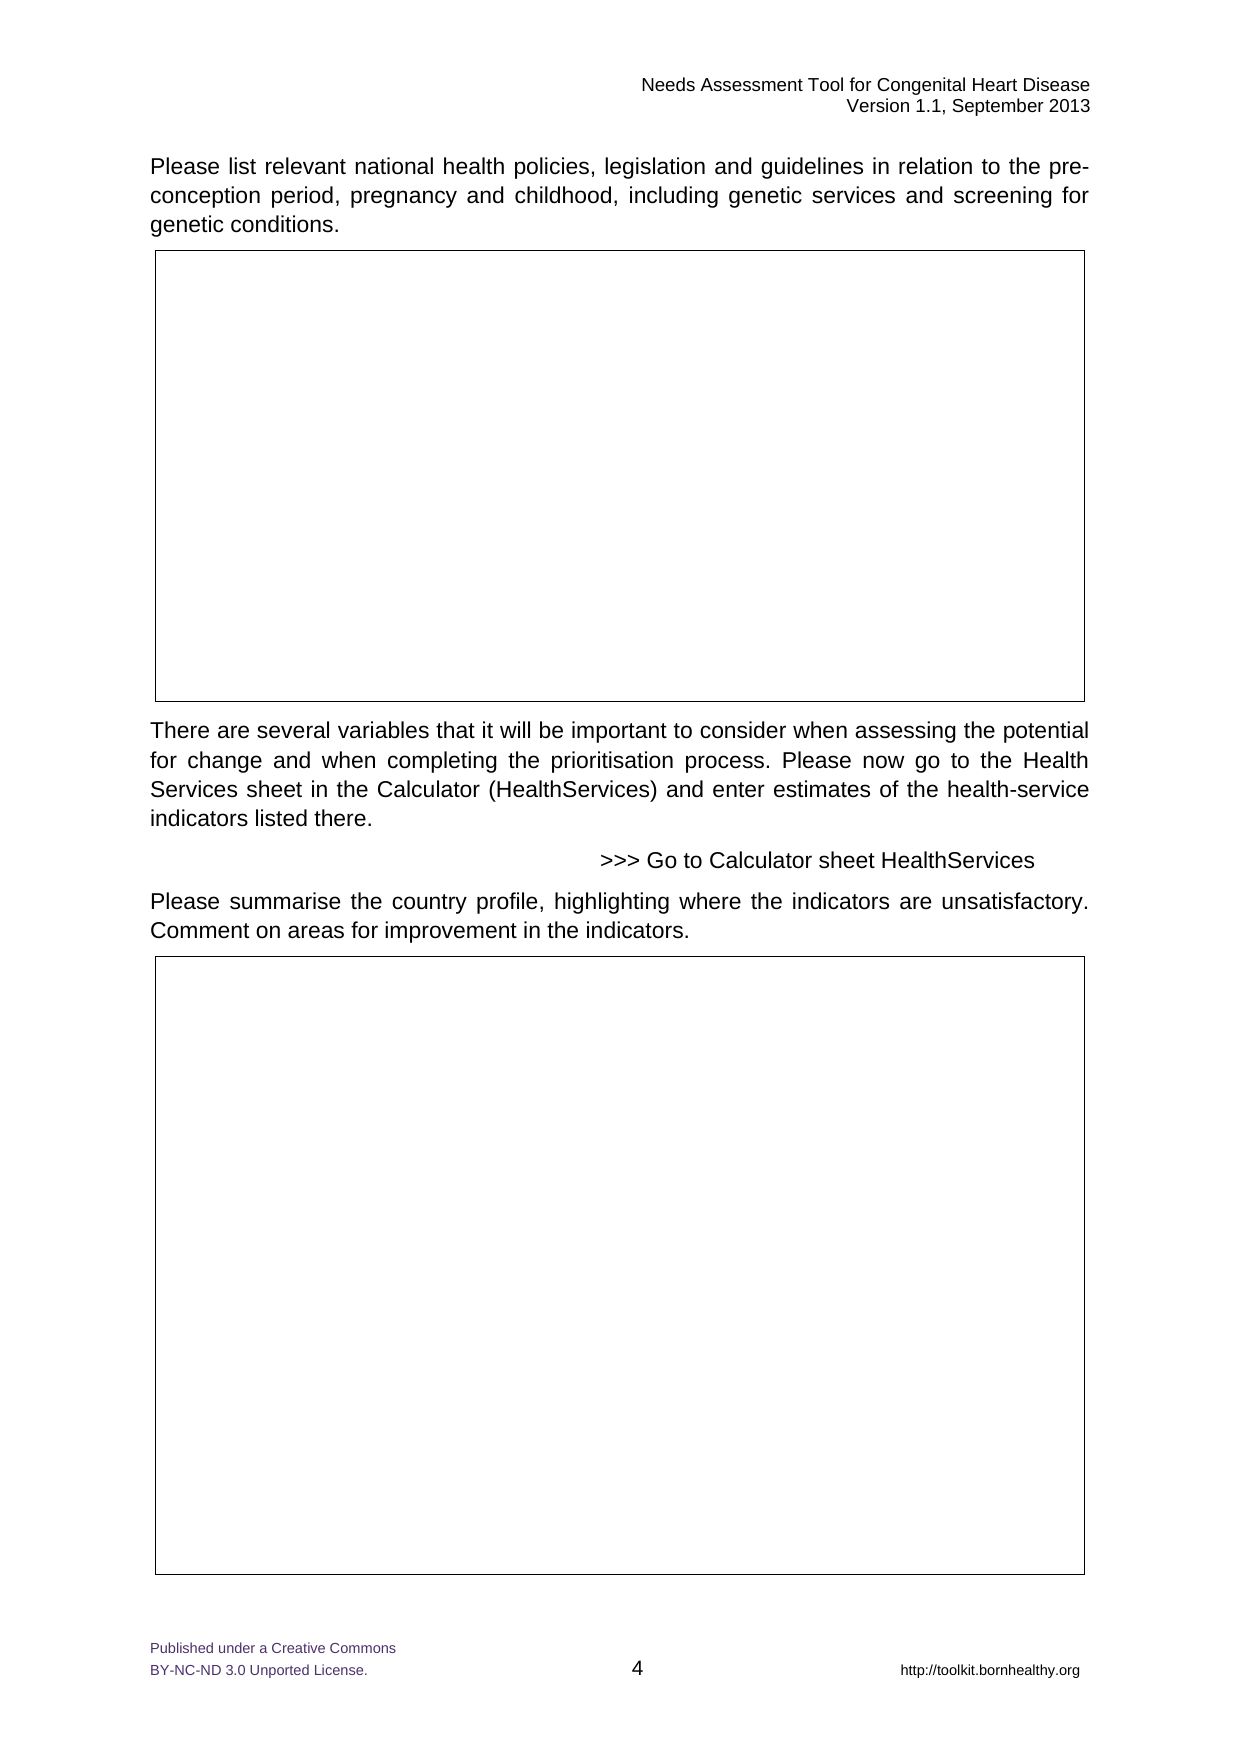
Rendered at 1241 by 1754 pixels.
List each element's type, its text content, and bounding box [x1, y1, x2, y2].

text Please list relevant national health policies, legislation and guidelines in relation to the pre-conception period, pregnancy and childhood, including genetic services and screening for genetic conditions. [150, 150, 1090, 237]
text There are several variables that it will be important to consider when assessing the potential for change and when completing the prioritisation process. Please now go to the Health Services sheet in the Calculator (HealthServices) and enter estimates of the health-service indicators listed there. [150, 714, 1090, 831]
text Please summarise the country profile, highlighting where the indicators are unsatisfactory. Comment on areas for improvement in the indicators. [150, 885, 1090, 944]
text >>> Go to Calculator sheet HealthServices [525, 844, 1090, 873]
